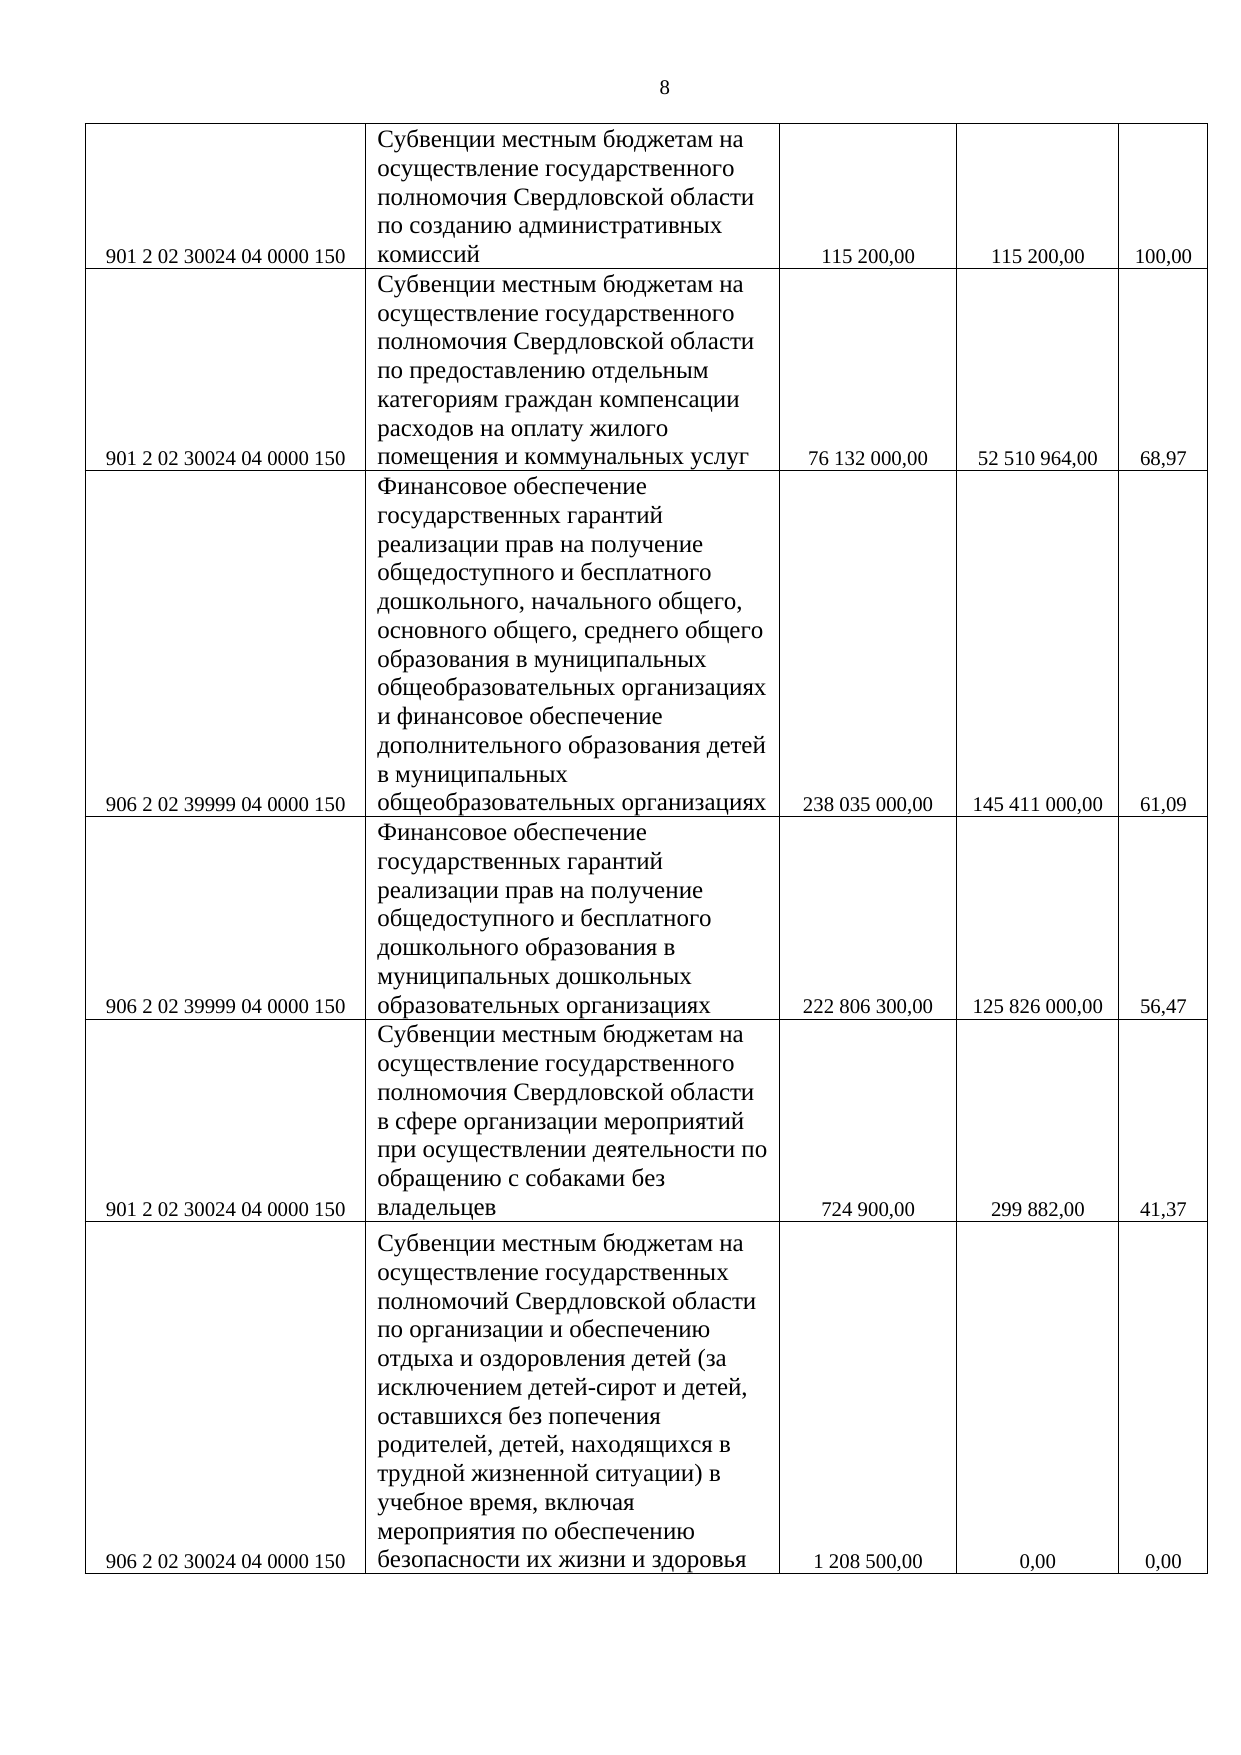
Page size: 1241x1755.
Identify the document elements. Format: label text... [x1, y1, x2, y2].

table_cell 115 200,00 [780, 124, 956, 268]
table_cell Субвенции местным бюджетам на осуществление государственных полномочий Свердловской области по организации и обеспечению отдыха и оздоровления детей (за исключением детей-сирот и детей, оставшихся без попечения родителей, детей, находящихся в трудной жизненной ситуации) в учебное время, включая мероприятия по обеспечению безопасности их жизни и здоровья [366, 1222, 779, 1573]
table_cell 0,00 [957, 1222, 1118, 1573]
table_cell 0,00 [1119, 1222, 1207, 1573]
table_cell 906 2 02 30024 04 0000 150 [86, 1222, 365, 1573]
table_cell 724 900,00 [780, 1020, 956, 1221]
table_cell 145 411 000,00 [957, 471, 1118, 816]
table_cell Финансовое обеспечение государственных гарантий реализации прав на получение общедоступного и бесплатного дошкольного образования в муниципальных дошкольных образовательных организациях [366, 817, 779, 1018]
table_cell 901 2 02 30024 04 0000 150 [86, 124, 365, 268]
table_cell 906 2 02 39999 04 0000 150 [86, 471, 365, 816]
table_cell 52 510 964,00 [957, 269, 1118, 470]
table_cell 41,37 [1119, 1020, 1207, 1221]
table_cell 222 806 300,00 [780, 817, 956, 1018]
table_cell 901 2 02 30024 04 0000 150 [86, 269, 365, 470]
table_cell 906 2 02 39999 04 0000 150 [86, 817, 365, 1018]
table_cell 68,97 [1119, 269, 1207, 470]
table_cell 115 200,00 [957, 124, 1118, 268]
table_cell Субвенции местным бюджетам на осуществление государственного полномочия Свердловской области в сфере организации мероприятий при осуществлении деятельности по обращению с собаками без владельцев [366, 1020, 779, 1221]
table_cell 125 826 000,00 [957, 817, 1118, 1018]
table_cell 901 2 02 30024 04 0000 150 [86, 1020, 365, 1221]
table_cell 299 882,00 [957, 1020, 1118, 1221]
table_cell 61,09 [1119, 471, 1207, 816]
table_cell Финансовое обеспечение государственных гарантий реализации прав на получение общедоступного и бесплатного дошкольного, начального общего, основного общего, среднего общего образования в муниципальных общеобразовательных организациях и финансовое обеспечение дополнительного образования детей в муниципальных общеобразовательных организациях [366, 471, 779, 816]
table_cell 100,00 [1119, 124, 1207, 268]
table_cell 56,47 [1119, 817, 1207, 1018]
table_cell 76 132 000,00 [780, 269, 956, 470]
table_cell Субвенции местным бюджетам на осуществление государственного полномочия Свердловской области по созданию административных комиссий [366, 124, 779, 268]
table_cell 238 035 000,00 [780, 471, 956, 816]
table_cell 1 208 500,00 [780, 1222, 956, 1573]
table_cell Субвенции местным бюджетам на осуществление государственного полномочия Свердловской области по предоставлению отдельным категориям граждан компенсации расходов на оплату жилого помещения и коммунальных услуг [366, 269, 779, 470]
